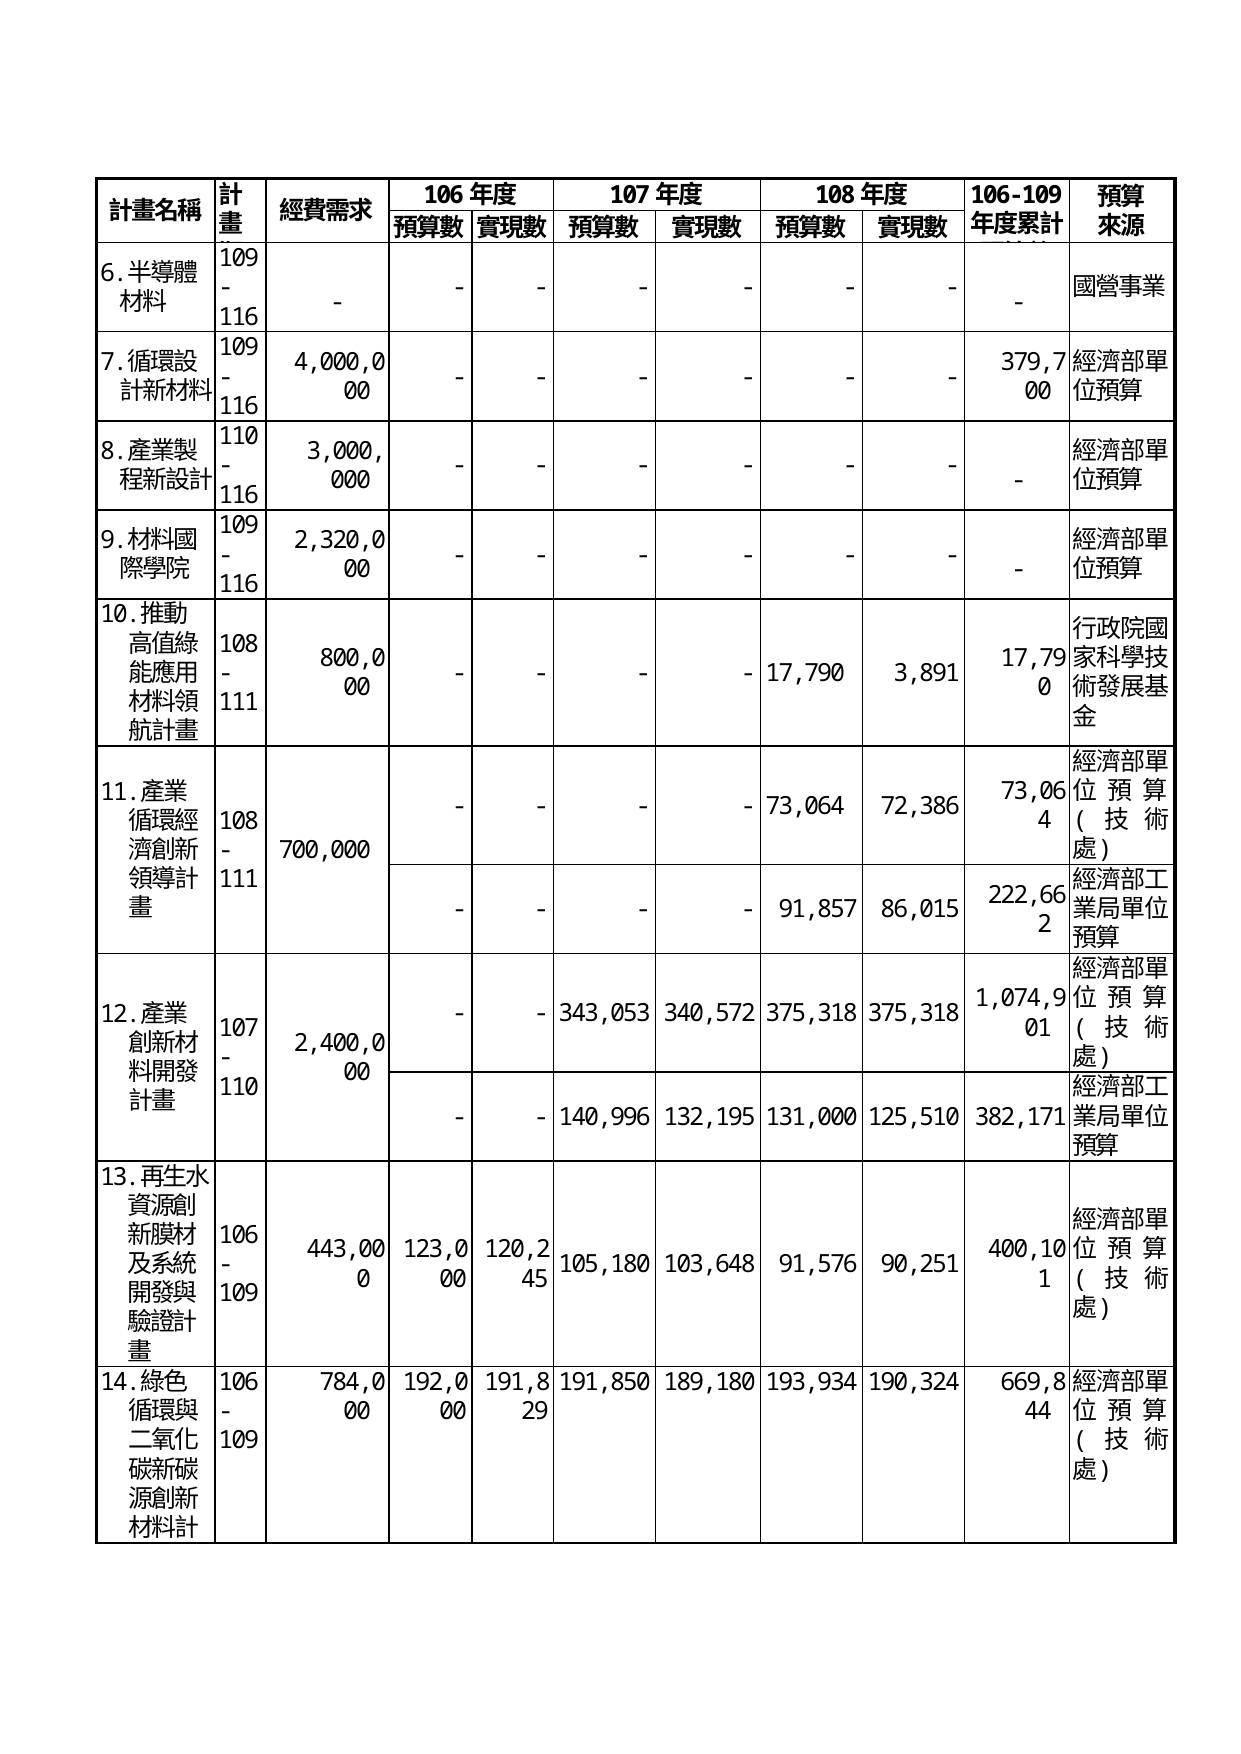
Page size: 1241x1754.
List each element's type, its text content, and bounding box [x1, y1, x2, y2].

table_cell - [473, 600, 553, 745]
table_cell - [390, 747, 471, 864]
table_cell - [473, 511, 553, 598]
table_cell 4,000,000 [267, 332, 388, 420]
table_cell - [965, 243, 1069, 331]
table_cell - [473, 243, 553, 331]
table_cell 400,101 [965, 1162, 1069, 1366]
table_cell 800,000 [267, 600, 388, 745]
table_cell 3,000,000 [267, 422, 388, 509]
table_cell 73,064 [761, 747, 862, 864]
table_cell 192,000 [390, 1367, 471, 1542]
table_cell - [554, 600, 655, 745]
table_cell 140,996 [554, 1073, 655, 1160]
table_header 預算 來源 [1070, 180, 1173, 242]
table_cell 109-116 [216, 332, 265, 420]
table_header 106年度 [390, 180, 553, 209]
table_cell 3,891 [863, 600, 964, 745]
table_header 106-109年度累計預算數 [965, 180, 1069, 242]
table_cell 107-110 [216, 954, 265, 1160]
table_cell 108-111 [216, 747, 265, 953]
table_cell 123,000 [390, 1162, 471, 1366]
table_cell - [863, 243, 964, 331]
table_cell - [473, 865, 553, 953]
table_cell 11.產業循環經濟創新領導計畫 [98, 747, 214, 953]
table_cell - [554, 747, 655, 864]
table_cell - [473, 332, 553, 420]
table_cell 7.循環設計新材料 [98, 332, 214, 420]
table_cell 經濟部單位預算(技術處) [1070, 747, 1173, 864]
table_cell - [390, 332, 471, 420]
table_cell 經濟部單位預算(技術處) [1070, 1367, 1173, 1542]
table_cell 190,324 [863, 1367, 964, 1542]
table_cell 106-109 [216, 1367, 265, 1542]
table_cell 105,180 [554, 1162, 655, 1366]
table_cell - [656, 865, 760, 953]
table_cell 131,000 [761, 1073, 862, 1160]
table_cell - [267, 243, 388, 331]
table_cell 14.綠色循環與二氧化碳新碳源創新材料計 [98, 1367, 214, 1542]
table_cell 預算數 [390, 211, 471, 242]
table_header 經費需求 [267, 180, 388, 242]
table_cell - [473, 747, 553, 864]
table_cell - [761, 243, 862, 331]
table_cell 103,648 [656, 1162, 760, 1366]
table_cell 2,400,000 [267, 954, 388, 1160]
table_cell - [656, 600, 760, 745]
table_cell 9.材料國際學院 [98, 511, 214, 598]
table_cell 191,829 [473, 1367, 553, 1542]
table_cell 109-116 [216, 511, 265, 598]
table_cell 382,171 [965, 1073, 1069, 1160]
table_header 108年度 [761, 180, 964, 209]
table_header 計畫期程 [216, 180, 265, 242]
table_cell - [554, 511, 655, 598]
table_cell 375,318 [863, 954, 964, 1071]
table_cell 12.產業創新材料開發計畫 [98, 954, 214, 1160]
table_cell 343,053 [554, 954, 655, 1071]
table_cell 443,000 [267, 1162, 388, 1366]
table_cell 189,180 [656, 1367, 760, 1542]
table_cell 191,850 [554, 1367, 655, 1542]
table_header 計畫名稱 [98, 180, 214, 242]
table_cell - [473, 1073, 553, 1160]
table_cell - [390, 422, 471, 509]
table_cell 經濟部單位預算(技術處) [1070, 1162, 1173, 1366]
table_cell 90,251 [863, 1162, 964, 1366]
table_cell 行政院國家科學技術發展基金 [1070, 600, 1173, 745]
table_cell 6.半導體材料 [98, 243, 214, 331]
table_cell 實現數 [656, 211, 760, 242]
table_cell 13.再生水資源創新膜材及系統開發與驗證計畫 [98, 1162, 214, 1366]
table_cell 經濟部單位預算(技術處) [1070, 954, 1173, 1071]
table_cell - [656, 422, 760, 509]
table_cell - [554, 332, 655, 420]
table_cell - [863, 511, 964, 598]
table_cell 實現數 [473, 211, 553, 242]
table_cell - [473, 954, 553, 1071]
table_cell 預算數 [761, 211, 862, 242]
table_cell - [554, 243, 655, 331]
table_cell 222,662 [965, 865, 1069, 953]
table_cell - [554, 422, 655, 509]
table_header 107年度 [554, 180, 760, 209]
table_cell - [761, 422, 862, 509]
table_cell - [390, 600, 471, 745]
table_cell - [390, 243, 471, 331]
table_cell 106-109 [216, 1162, 265, 1366]
table_cell 784,000 [267, 1367, 388, 1542]
table_cell 108-111 [216, 600, 265, 745]
table_cell 91,857 [761, 865, 862, 953]
table_cell 經濟部工業局單位預算 [1070, 1073, 1173, 1160]
table_cell 110-116 [216, 422, 265, 509]
table_cell 17,790 [761, 600, 862, 745]
table_cell - [390, 511, 471, 598]
table_cell 340,572 [656, 954, 760, 1071]
table_cell 700,000 [267, 747, 388, 953]
table_cell - [473, 422, 553, 509]
table_cell 預算數 [554, 211, 655, 242]
table_cell 375,318 [761, 954, 862, 1071]
table_cell 10.推動高值綠能應用材料領航計畫 [98, 600, 214, 745]
table_cell 109-116 [216, 243, 265, 331]
table_cell 91,576 [761, 1162, 862, 1366]
table_cell 8.產業製程新設計 [98, 422, 214, 509]
table_cell 17,790 [965, 600, 1069, 745]
table_cell - [965, 511, 1069, 598]
table_cell 193,934 [761, 1367, 862, 1542]
table_cell - [863, 332, 964, 420]
table_cell 125,510 [863, 1073, 964, 1160]
table_cell - [761, 511, 862, 598]
table_cell - [863, 422, 964, 509]
table_cell 72,386 [863, 747, 964, 864]
table_cell - [965, 422, 1069, 509]
table_cell 經濟部單位預算 [1070, 332, 1173, 420]
table_cell - [390, 1073, 471, 1160]
table_cell 132,195 [656, 1073, 760, 1160]
table_cell 86,015 [863, 865, 964, 953]
table_cell 經濟部單位預算 [1070, 511, 1173, 598]
table_cell - [656, 747, 760, 864]
table_cell 國營事業 [1070, 243, 1173, 331]
table_cell 73,064 [965, 747, 1069, 864]
table_cell - [656, 243, 760, 331]
table_cell - [390, 954, 471, 1071]
table_cell 379,700 [965, 332, 1069, 420]
table_cell - [656, 332, 760, 420]
table_cell 經濟部工業局單位預算 [1070, 865, 1173, 953]
table_cell - [656, 511, 760, 598]
table_cell 2,320,000 [267, 511, 388, 598]
table_cell - [390, 865, 471, 953]
table_cell - [761, 332, 862, 420]
table_cell 實現數 [863, 211, 964, 242]
table_cell 1,074,901 [965, 954, 1069, 1071]
table_cell 669,844 [965, 1367, 1069, 1542]
table_cell - [554, 865, 655, 953]
table_cell 經濟部單位預算 [1070, 422, 1173, 509]
table_cell 120,245 [473, 1162, 553, 1366]
